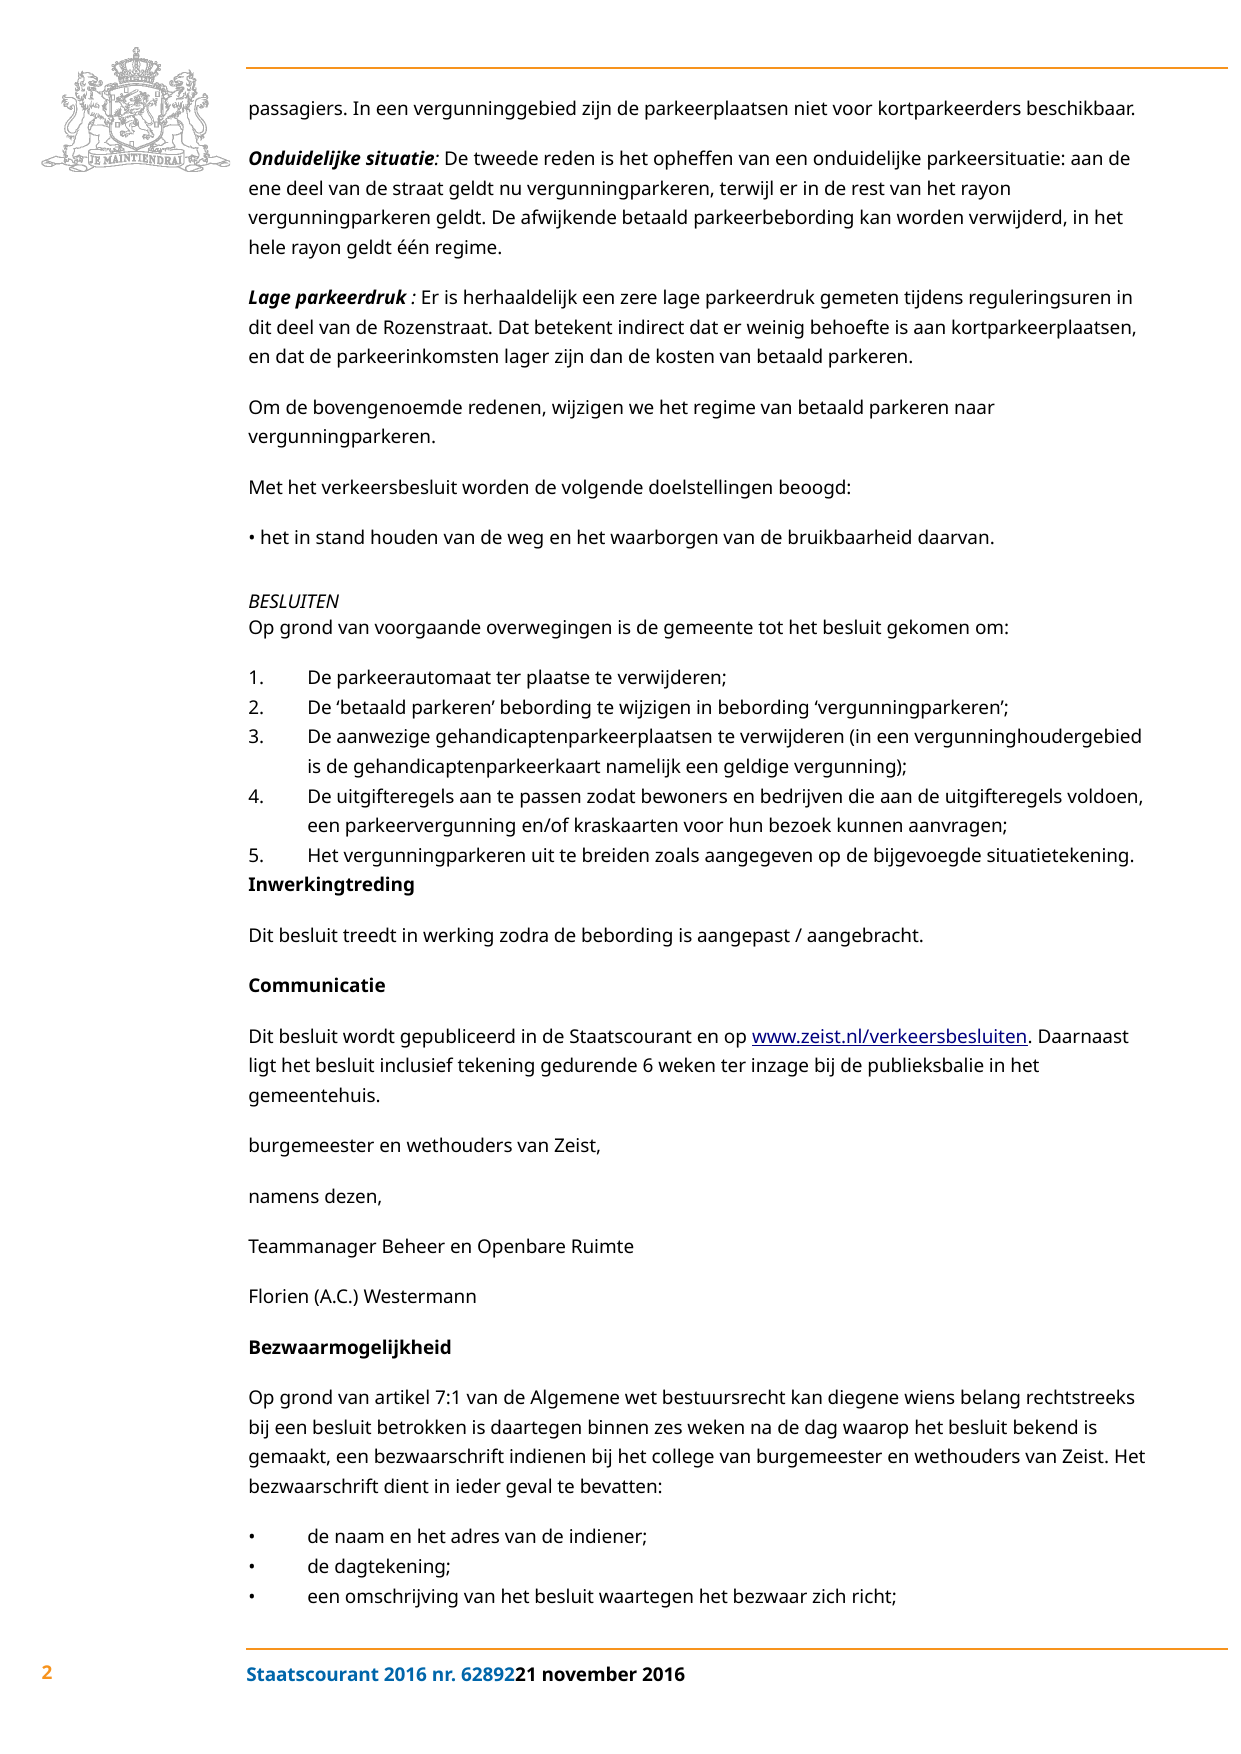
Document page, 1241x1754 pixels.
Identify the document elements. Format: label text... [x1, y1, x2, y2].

list De parkeerautomaat ter plaatse te verwijderen; [248, 664, 1152, 690]
list Het vergunningparkeren uit te breiden zoals aangegeven op de bijgevoegde situatietekening. [248, 842, 1152, 868]
text Met het verkeersbesluit worden de volgende doelstellingen beoogd: [248, 474, 1152, 500]
list De uitgifteregels aan te passen zodat bewoners en bedrijven die aan de uitgifteregels voldoen, een parkeervergunning en/of kraskaarten voor hun bezoek kunnen aanvragen; [248, 783, 1152, 838]
text Om de bovengenoemde redenen, wijzigen we het regime van betaald parkeren naar vergunningparkeren. [248, 394, 1152, 449]
text BESLUITEN [248, 588, 1152, 614]
text Lage parkeerdruk : Er is herhaaldelijk een zere lage parkeerdruk gemeten tijdens reguleringsuren in dit deel van de Rozenstraat. Dat betekent indirect dat er weinig behoefte is aan kortparkeerplaatsen, en dat de parkeerinkomsten lager zijn dan de kosten van betaald parkeren. [248, 284, 1152, 369]
text Florien (A.C.) Westermann [248, 1284, 1152, 1309]
text namens dezen, [248, 1183, 1152, 1208]
text Op grond van artikel 7:1 van de Algemene wet bestuursrecht kan diegene wiens belang rechtstreeks bij een besluit betrokken is daartegen binnen zes weken na de dag waarop het besluit bekend is gemaakt, een bezwaarschrift indienen bij het college van burgemeester en wethouders van Zeist. Het bezwaarschrift dient in ieder geval te bevatten: [248, 1384, 1152, 1499]
text Bezwaarmogelijkheid [248, 1334, 1152, 1360]
text Onduidelijke situatie: De tweede reden is het opheffen van een onduidelijke parkeersituatie: aan de ene deel van de straat geldt nu vergunningparkeren, terwijl er in de rest van het rayon vergunningparkeren geldt. De afwijkende betaald parkeerbebording kan worden verwijderd, in het hele rayon geldt één regime. [248, 145, 1152, 260]
text burgemeester en wethouders van Zeist, [248, 1132, 1152, 1158]
list de dagtekening; [248, 1553, 1152, 1579]
text passagiers. In een vergunninggebied zijn de parkeerplaatsen niet voor kortparkeerders beschikbaar. [248, 95, 1152, 121]
list de naam en het adres van de indiener; [248, 1524, 1152, 1549]
text Dit besluit wordt gepubliceerd in de Staatscourant en op www.zeist.nl/verkeersbesluiten. Daarnaast ligt het besluit inclusief tekening gedurende 6 weken ter inzage bij de publieksbalie in het gemeentehuis. [248, 1023, 1152, 1108]
text Dit besluit treedt in werking zodra de bebording is aangepast / aangebracht. [248, 922, 1152, 948]
picture [41, 47, 231, 172]
text Communicatie [248, 972, 1152, 998]
text Op grond van voorgaande overwegingen is de gemeente tot het besluit gekomen om: [248, 614, 1152, 640]
text Teammanager Beheer en Openbare Ruimte [248, 1233, 1152, 1259]
list De aanwezige gehandicaptenparkeerplaatsen te verwijderen (in een vergunninghoudergebied is de gehandicaptenparkeerkaart namelijk een geldige vergunning); [248, 724, 1152, 779]
list een omschrijving van het besluit waartegen het bezwaar zich richt; [248, 1583, 1152, 1608]
text • het in stand houden van de weg en het waarborgen van de bruikbaarheid daarvan. [248, 524, 1152, 550]
list De ‘betaald parkeren’ bebording te wijzigen in bebording ‘vergunningparkeren’; [248, 694, 1152, 720]
text Inwerkingtreding [248, 872, 1152, 897]
